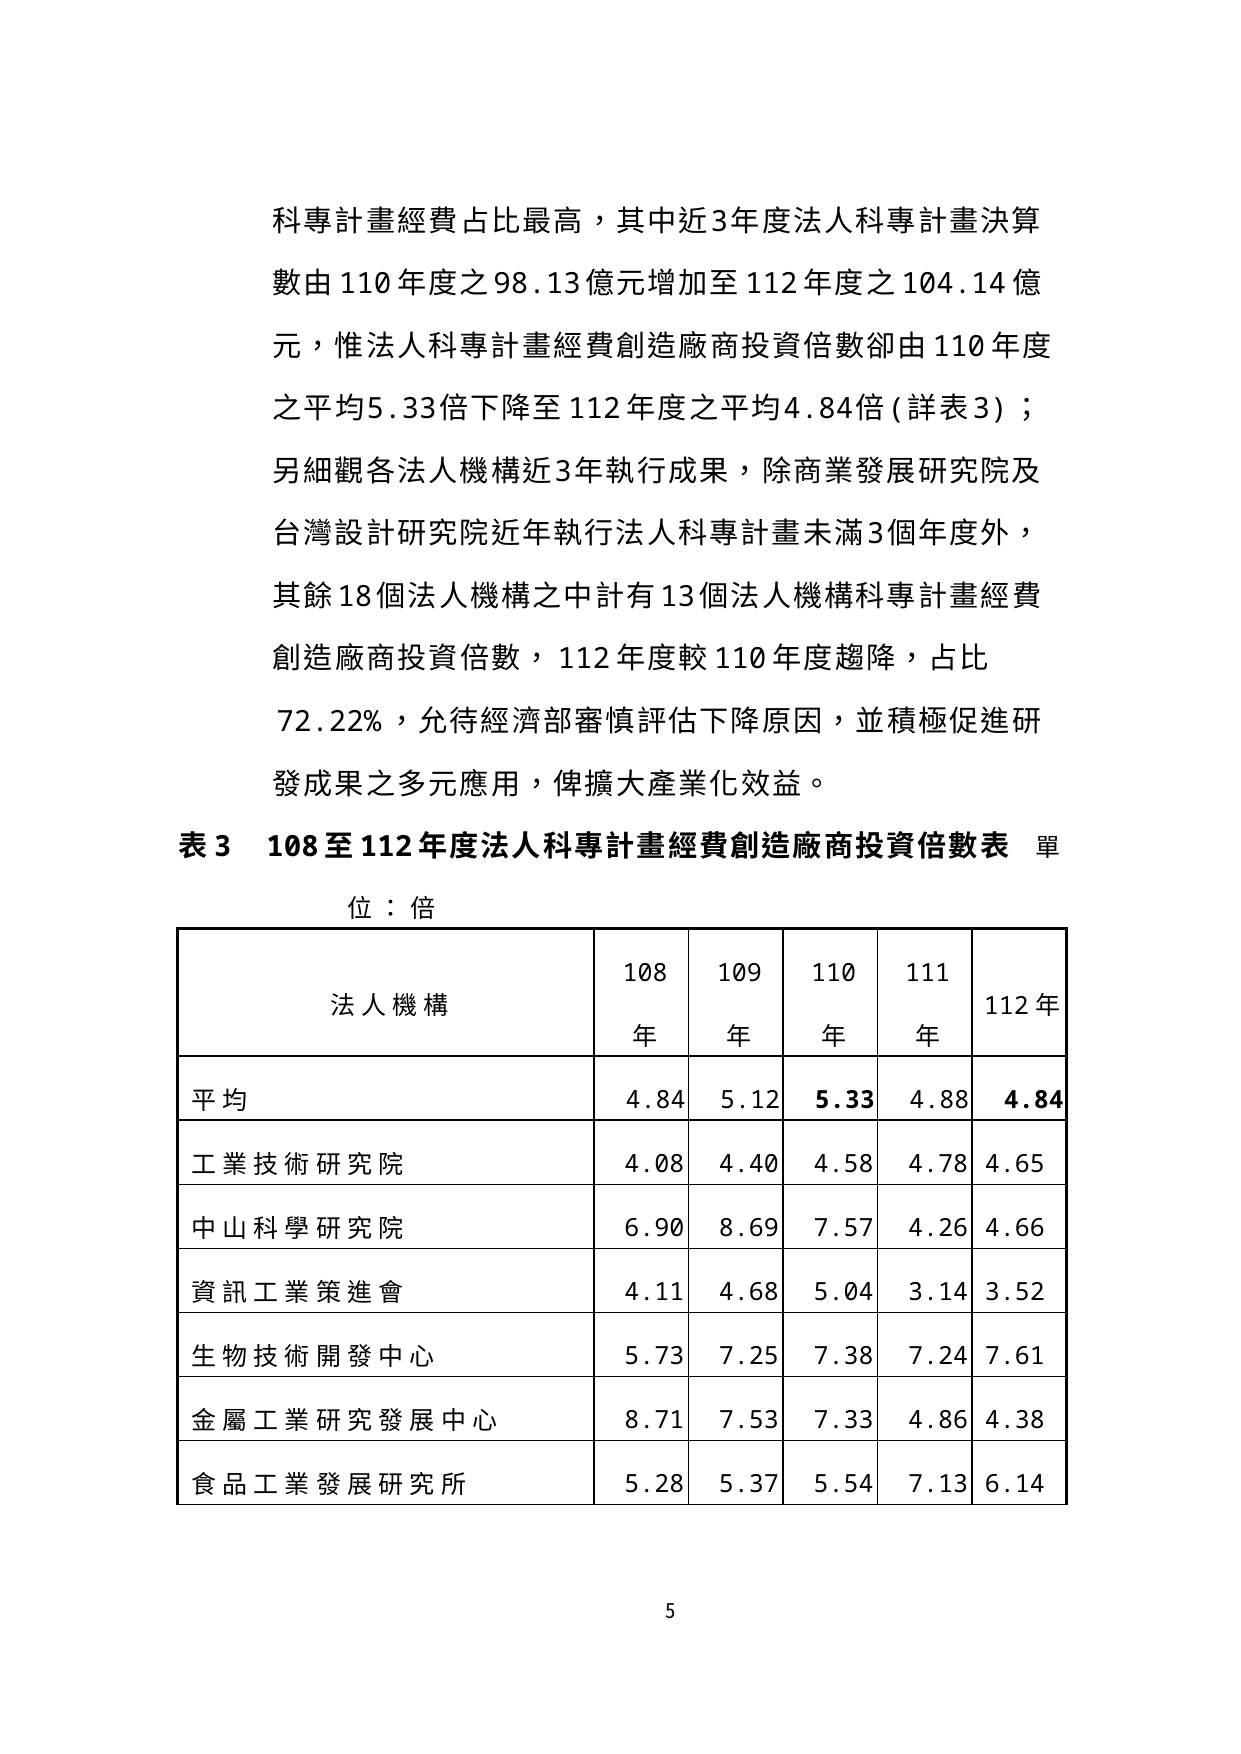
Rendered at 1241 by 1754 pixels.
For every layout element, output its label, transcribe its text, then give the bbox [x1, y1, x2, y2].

table_cell 3.14 [878, 1249, 971, 1312]
table_cell 4.38 [973, 1377, 1065, 1440]
text 表3 108至112年度法人科專計畫經費創造廠商投資倍數表 單位：倍 [177, 802, 1063, 927]
table_cell 5.04 [784, 1249, 877, 1312]
table_cell 6.90 [595, 1185, 688, 1247]
table_cell 生物技術開發中心 [179, 1313, 593, 1376]
table_cell 資訊工業策進會 [179, 1249, 593, 1312]
table_cell 7.38 [784, 1313, 877, 1376]
table_cell 4.78 [878, 1121, 971, 1183]
table_header 110年 [784, 930, 877, 1055]
table_cell 5.28 [595, 1441, 688, 1504]
table_cell 4.84 [973, 1057, 1065, 1119]
table_header 法人機構 [179, 930, 593, 1055]
table_cell 4.40 [689, 1121, 782, 1183]
table_cell 4.68 [689, 1249, 782, 1312]
table_cell 8.71 [595, 1377, 688, 1440]
table_cell 3.52 [973, 1249, 1065, 1312]
table_cell 4.26 [878, 1185, 971, 1247]
table_cell 7.25 [689, 1313, 782, 1376]
table_cell 工業技術研究院 [179, 1121, 593, 1183]
table_cell 8.69 [689, 1185, 782, 1247]
table_cell 食品工業發展研究所 [179, 1441, 593, 1504]
table_cell 4.08 [595, 1121, 688, 1183]
table_cell 平均 [179, 1057, 593, 1119]
table_cell 7.24 [878, 1313, 971, 1376]
table_cell 5.33 [784, 1057, 877, 1119]
table_header 108年 [595, 930, 688, 1055]
text 科專計畫經費占比最高，其中近3年度法人科專計畫決算數由110年度之98.13億元增加至112年度之104.14億元，惟法人科專計畫經費創造廠商投資倍數卻由110年度之平均5.33倍下降至112年度之平均4.84倍(詳表3)；另細觀各法人機構近3年執行成果，除商業發展研究院及台灣設計研究院近年執行法人科專計畫未滿3個年度外，其餘18個法人機構之中計有13個法人機構科專計畫經費創造廠商投資倍數，112年度較110年度趨降，占比72.22%，允待經濟部審慎評估下降原因，並積極促進研發成果之多元應用，俾擴大產業化效益。 [266, 177, 1063, 802]
table_cell 5.37 [689, 1441, 782, 1504]
table_cell 4.84 [595, 1057, 688, 1119]
table_cell 金屬工業研究發展中心 [179, 1377, 593, 1440]
table_header 111年 [878, 930, 971, 1055]
table_cell 中山科學研究院 [179, 1185, 593, 1247]
table_cell 7.13 [878, 1441, 971, 1504]
table_cell 7.61 [973, 1313, 1065, 1376]
table_cell 7.57 [784, 1185, 877, 1247]
table_cell 4.58 [784, 1121, 877, 1183]
table_cell 6.14 [973, 1441, 1065, 1504]
table_cell 5.12 [689, 1057, 782, 1119]
table_cell 4.88 [878, 1057, 971, 1119]
table_cell 7.33 [784, 1377, 877, 1440]
table_header 109年 [689, 930, 782, 1055]
table_cell 5.54 [784, 1441, 877, 1504]
table_cell 4.66 [973, 1185, 1065, 1247]
table_cell 5.73 [595, 1313, 688, 1376]
table_cell 7.53 [689, 1377, 782, 1440]
table_header 112年 [973, 930, 1065, 1055]
table_cell 4.11 [595, 1249, 688, 1312]
table_cell 4.86 [878, 1377, 971, 1440]
table_cell 4.65 [973, 1121, 1065, 1183]
